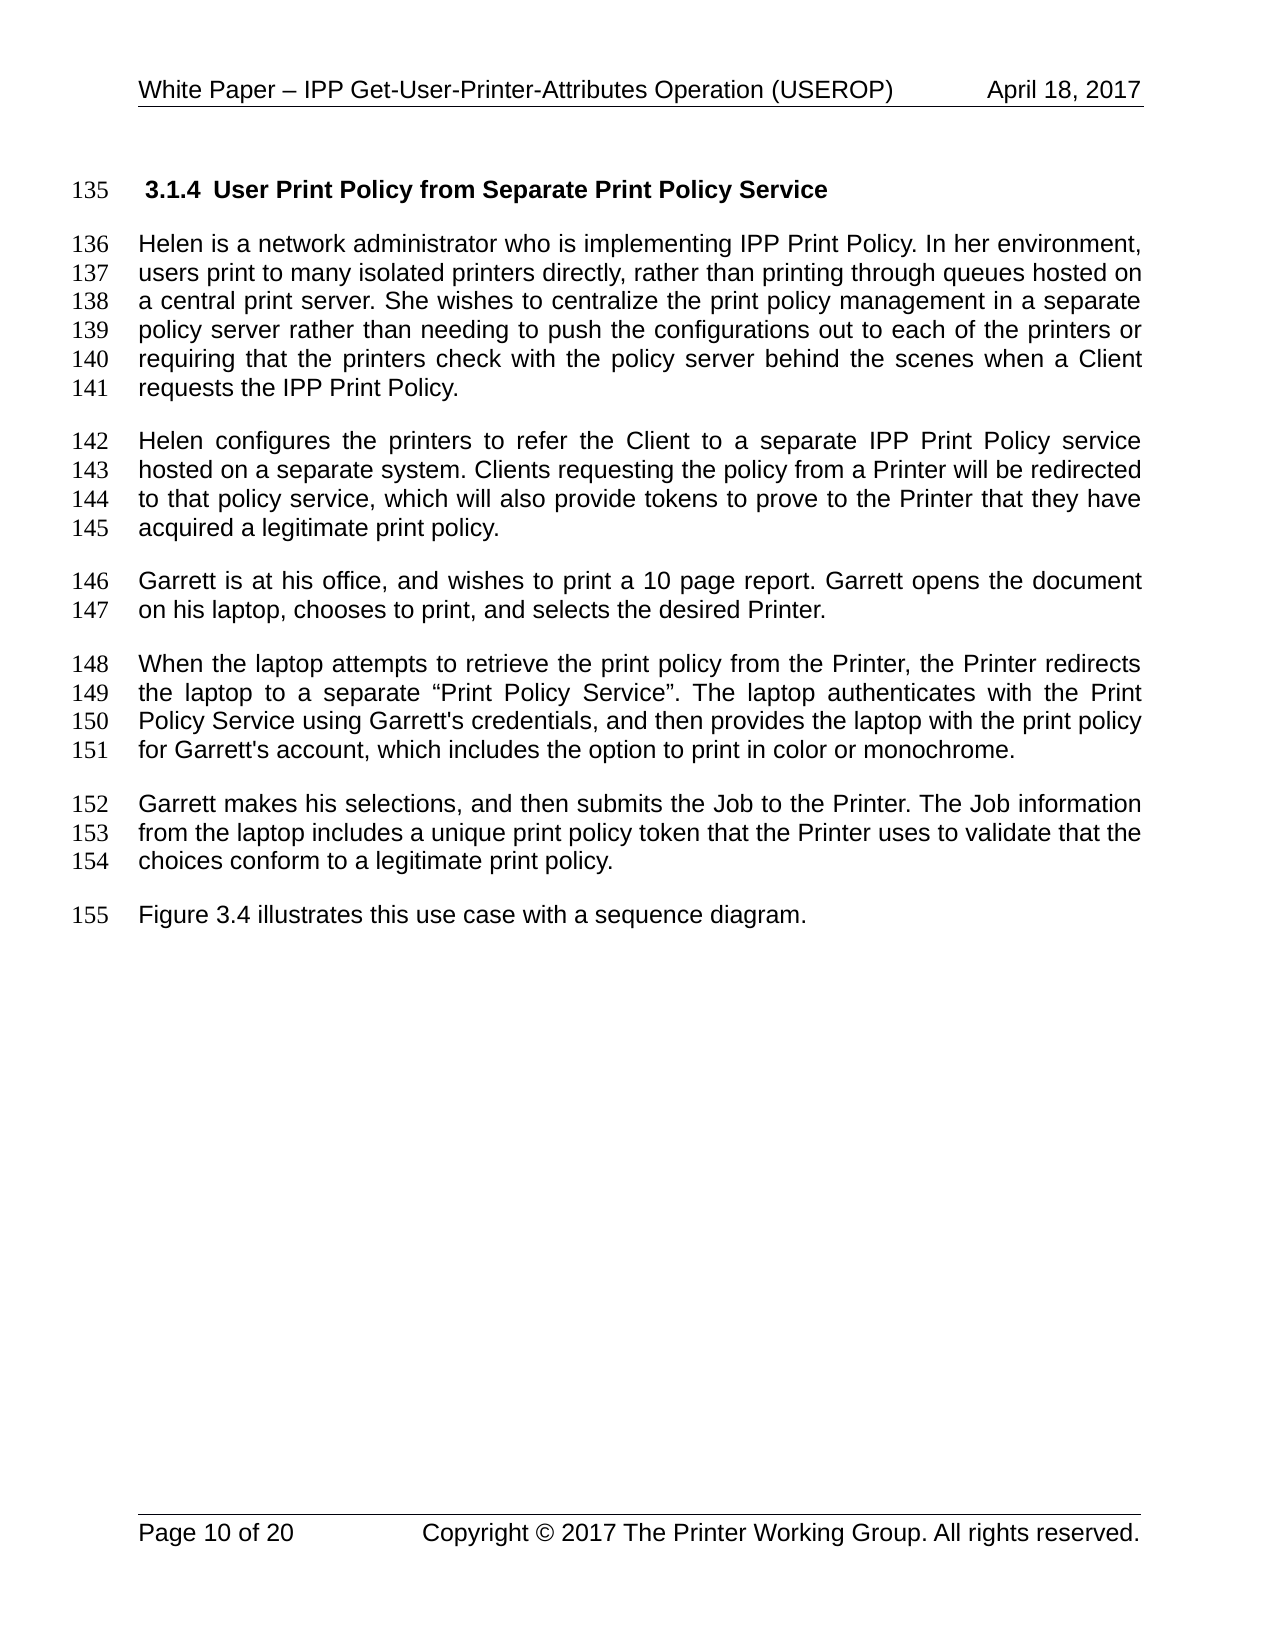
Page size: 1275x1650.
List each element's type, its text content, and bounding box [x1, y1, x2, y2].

text Helen is a network administrator who is implementing IPP Print Policy. In her environment, users print to many isolated printers directly, rather than printing through queues hosted on a central print server. She wishes to centralize the print policy management in a separate policy server rather than needing to push the configurations out to each of the printers or requiring that the printers check with the policy server behind the scenes when a Client requests the IPP Print Policy. [138, 229, 1144, 401]
text Garrett is at his office, and wishes to print a 10 page report. Garrett opens the document on his laptop, chooses to print, and selects the desired Printer. [138, 566, 1144, 624]
text When the laptop attempts to retrieve the print policy from the Printer, the Printer redirects the laptop to a separate “Print Policy Service”. The laptop authenticates with the Print Policy Service using Garrett's credentials, and then provides the laptop with the print policy for Garrett's account, which includes the option to print in color or monochrome. [138, 649, 1144, 764]
text Helen configures the printers to refer the Client to a separate IPP Print Policy service hosted on a separate system. Clients requesting the policy from a Printer will be redirected to that policy service, which will also provide tokens to prove to the Printer that they have acquired a legitimate print policy. [138, 426, 1144, 541]
text Figure 3.4 illustrates this use case with a sequence diagram. [138, 900, 1144, 929]
subtitle User Print Policy from Separate Print Policy Service [138, 175, 1144, 204]
text Garrett makes his selections, and then submits the Job to the Printer. The Job information from the laptop includes a unique print policy token that the Printer uses to validate that the choices conform to a legitimate print policy. [138, 789, 1144, 875]
